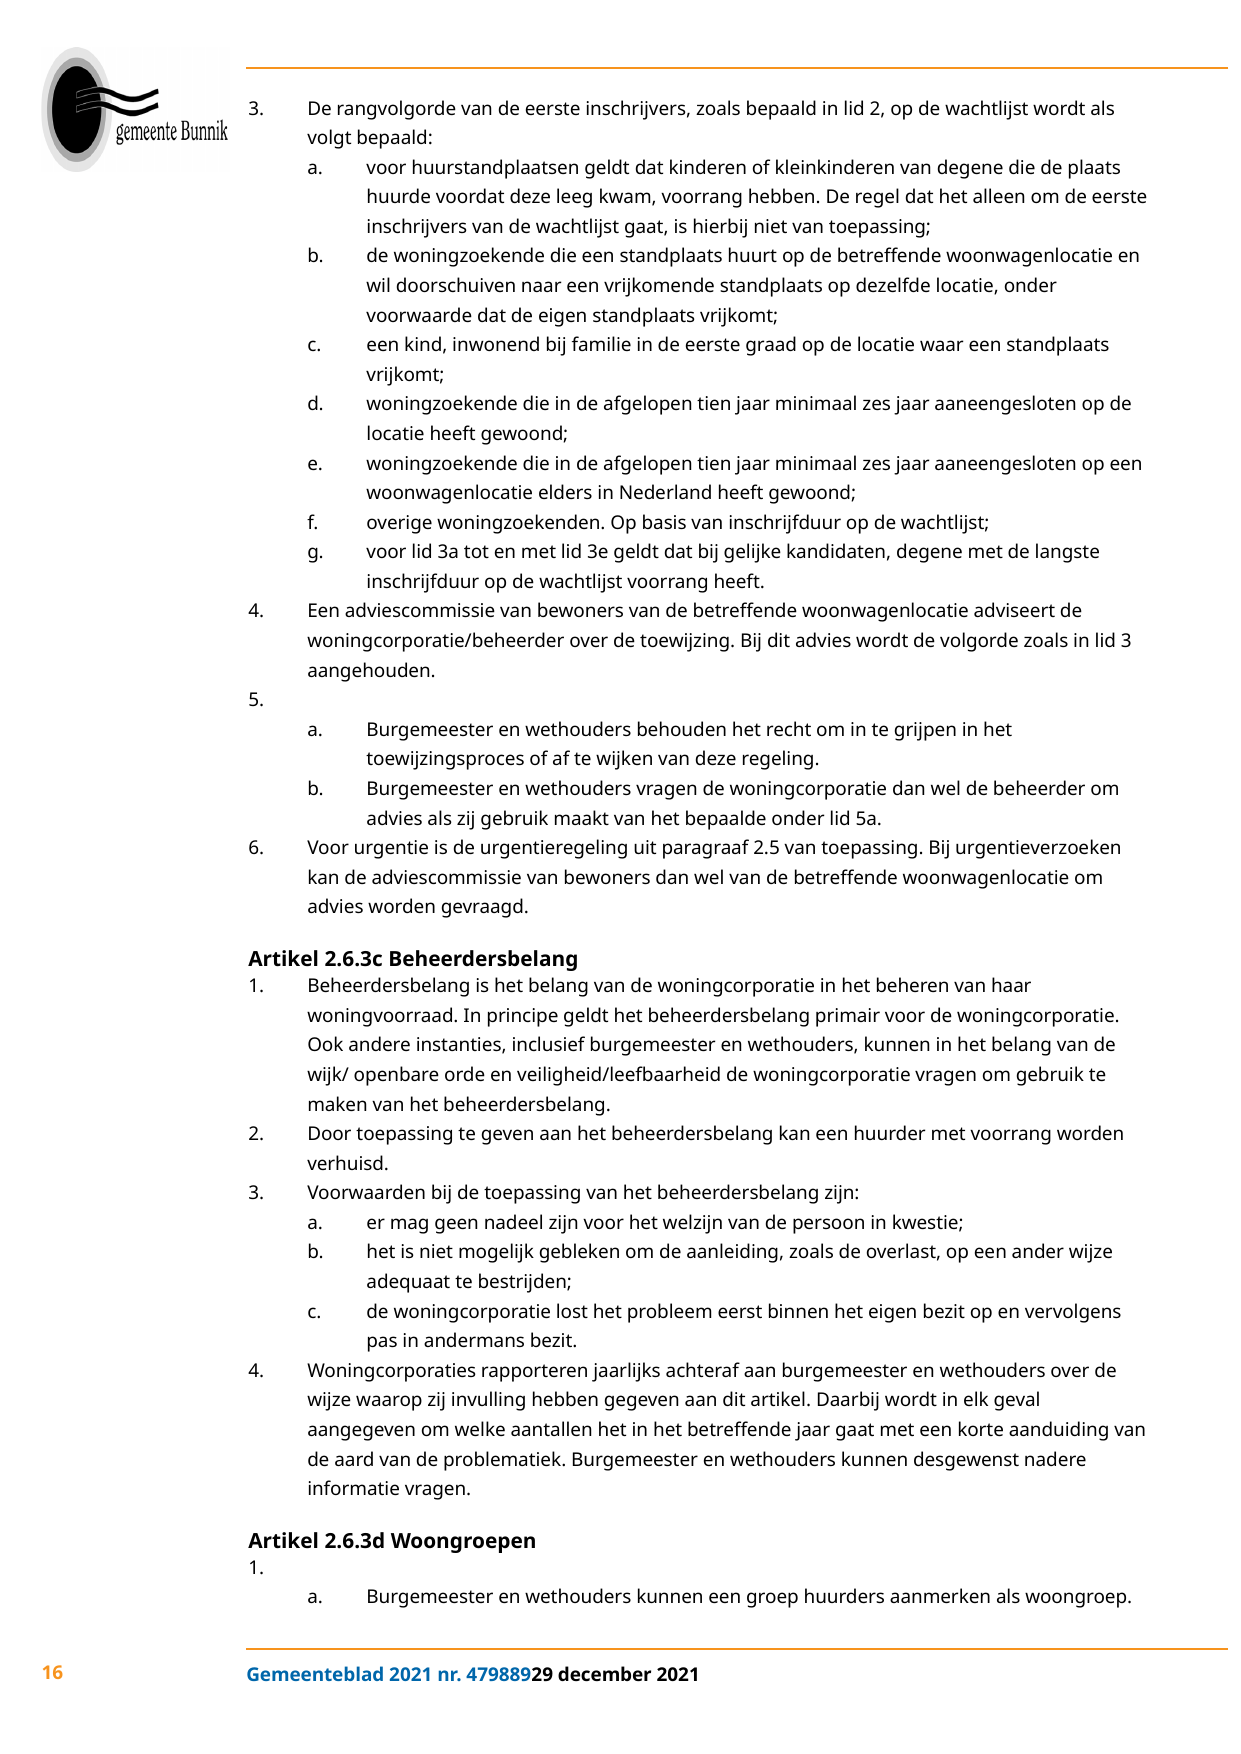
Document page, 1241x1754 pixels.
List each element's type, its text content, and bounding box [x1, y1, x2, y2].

list het is niet mogelijk gebleken om de aanleiding, zoals de overlast, op een ander wijze adequaat te bestrijden; [307, 1239, 1152, 1294]
list De rangvolgorde van de eerste inschrijvers, zoals bepaald in lid 2, op de wachtlijst wordt als volgt bepaald: [248, 95, 1152, 150]
list Beheerdersbelang is het belang van de woningcorporatie in het beheren van haar woningvoorraad. In principe geldt het beheerdersbelang primair voor de woningcorporatie. Ook andere instanties, inclusief burgemeester en wethouders, kunnen in het belang van de wijk/ openbare orde en veiligheid/leefbaarheid de woningcorporatie vragen om gebruik te maken van het beheerdersbelang. [248, 972, 1152, 1116]
list Burgemeester en wethouders behouden het recht om in te grijpen in het toewijzingsproces of af te wijken van deze regeling. [307, 716, 1152, 771]
list Woningcorporaties rapporteren jaarlijks achteraf aan burgemeester en wethouders over de wijze waarop zij invulling hebben gegeven aan dit artikel. Daarbij wordt in elk geval aangegeven om welke aantallen het in het betreffende jaar gaat met een korte aanduiding van de aard van de problematiek. Burgemeester en wethouders kunnen desgewenst nadere informatie vragen. [248, 1357, 1152, 1501]
list voor huurstandplaatsen geldt dat kinderen of kleinkinderen van degene die de plaats huurde voordat deze leeg kwam, voorrang hebben. De regel dat het alleen om de eerste inschrijvers van de wachtlijst gaat, is hierbij niet van toepassing; [307, 154, 1152, 239]
list woningzoekende die in de afgelopen tien jaar minimaal zes jaar aaneengesloten op een woonwagenlocatie elders in Nederland heeft gewoond; [307, 450, 1152, 505]
list Door toepassing te geven aan het beheerdersbelang kan een huurder met voorrang worden verhuisd. [248, 1120, 1152, 1176]
list Een adviescommissie van bewoners van de betreffende woonwagenlocatie adviseert de woningcorporatie/beheerder over de toewijzing. Bij dit advies wordt de volgorde zoals in lid 3 aangehouden. [248, 598, 1152, 683]
list er mag geen nadeel zijn voor het welzijn van de persoon in kwestie; [307, 1209, 1152, 1235]
text Artikel 2.6.3d Woongroepen [248, 1526, 1152, 1554]
list de woningzoekende die een standplaats huurt op de betreffende woonwagenlocatie en wil doorschuiven naar een vrijkomende standplaats op dezelfde locatie, onder voorwaarde dat de eigen standplaats vrijkomt; [307, 243, 1152, 328]
list een kind, inwonend bij familie in de eerste graad op de locatie waar een standplaats vrijkomt; [307, 331, 1152, 387]
text Artikel 2.6.3c Beheerdersbelang [248, 944, 1152, 972]
list de woningcorporatie lost het probleem eerst binnen het eigen bezit op en vervolgens pas in andermans bezit. [307, 1298, 1152, 1353]
list Voorwaarden bij de toepassing van het beheerdersbelang zijn: [248, 1179, 1152, 1205]
list woningzoekende die in de afgelopen tien jaar minimaal zes jaar aaneengesloten op de locatie heeft gewoond; [307, 391, 1152, 446]
list Burgemeester en wethouders vragen de woningcorporatie dan wel de beheerder om advies als zij gebruik maakt van het bepaalde onder lid 5a. [307, 775, 1152, 831]
list Burgemeester en wethouders kunnen een groep huurders aanmerken als woongroep. [307, 1584, 1152, 1609]
list overige woningzoekenden. Op basis van inschrijfduur op de wachtlijst; [307, 509, 1152, 535]
list Voor urgentie is de urgentieregeling uit paragraaf 2.5 van toepassing. Bij urgentieverzoeken kan de adviescommissie van bewoners dan wel van de betreffende woonwagenlocatie om advies worden gevraagd. [248, 834, 1152, 919]
picture [41, 47, 231, 172]
list voor lid 3a tot en met lid 3e geldt dat bij gelijke kandidaten, degene met de langste inschrijfduur op de wachtlijst voorrang heeft. [307, 538, 1152, 594]
